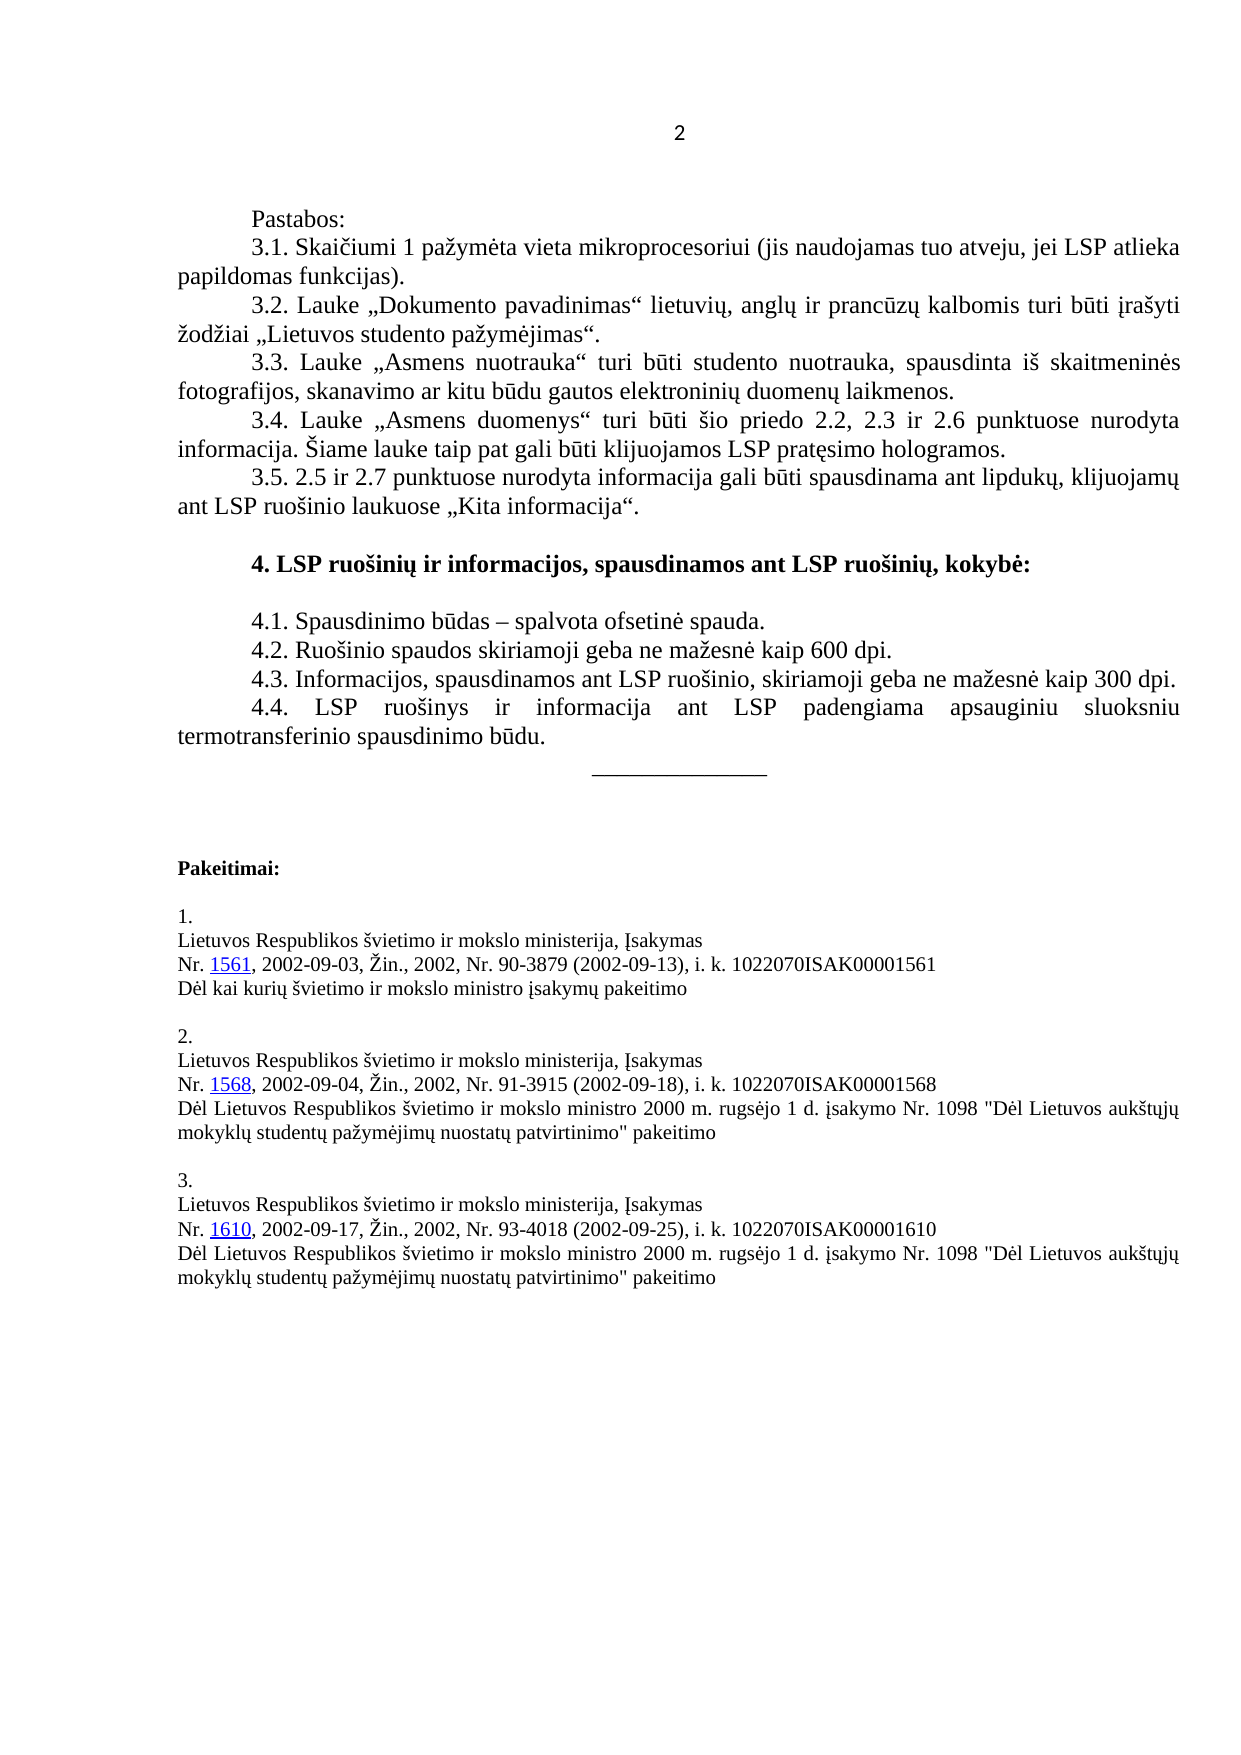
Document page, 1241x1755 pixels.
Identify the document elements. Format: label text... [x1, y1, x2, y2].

text Lietuvos Respublikos švietimo ir mokslo ministerija, Įsakymas [177, 1048, 1181, 1072]
text 4. LSP ruošinių ir informacijos, spausdinamos ant LSP ruošinių, kokybė: [177, 549, 1181, 577]
text 4.4. LSP ruošinys ir informacija ant LSP padengiama apsauginiu sluoksniu termotransferinio spausdinimo būdu. [177, 692, 1181, 750]
text Dėl Lietuvos Respublikos švietimo ir mokslo ministro 2000 m. rugsėjo 1 d. įsakymo Nr. 1098 "Dėl Lietuvos aukštųjų mokyklų studentų pažymėjimų nuostatų patvirtinimo" pakeitimo [177, 1096, 1181, 1144]
text ______________ [177, 750, 1181, 779]
text 2. [177, 1024, 1181, 1048]
text Pakeitimai: [177, 856, 1181, 879]
text Dėl Lietuvos Respublikos švietimo ir mokslo ministro 2000 m. rugsėjo 1 d. įsakymo Nr. 1098 "Dėl Lietuvos aukštųjų mokyklų studentų pažymėjimų nuostatų patvirtinimo" pakeitimo [177, 1241, 1181, 1289]
text 3.4. Lauke „Asmens duomenys“ turi būti šio priedo 2.2, 2.3 ir 2.6 punktuose nurodyta informacija. Šiame lauke taip pat gali būti klijuojamos LSP pratęsimo hologramos. [177, 405, 1181, 462]
text Dėl kai kurių švietimo ir mokslo ministro įsakymų pakeitimo [177, 976, 1181, 1000]
text Lietuvos Respublikos švietimo ir mokslo ministerija, Įsakymas [177, 928, 1181, 952]
text Nr. 1561, 2002-09-03, Žin., 2002, Nr. 90-3879 (2002-09-13), i. k. 1022070ISAK00001561 [177, 952, 1181, 976]
text 3.3. Lauke „Asmens nuotrauka“ turi būti studento nuotrauka, spausdinta iš skaitmeninės fotografijos, skanavimo ar kitu būdu gautos elektroninių duomenų laikmenos. [177, 347, 1181, 405]
text Nr. 1610, 2002-09-17, Žin., 2002, Nr. 93-4018 (2002-09-25), i. k. 1022070ISAK00001610 [177, 1216, 1181, 1241]
text 3.2. Lauke „Dokumento pavadinimas“ lietuvių, anglų ir prancūzų kalbomis turi būti įrašyti žodžiai „Lietuvos studento pažymėjimas“. [177, 290, 1181, 347]
text Lietuvos Respublikos švietimo ir mokslo ministerija, Įsakymas [177, 1192, 1181, 1216]
text 4.1. Spausdinimo būdas – spalvota ofsetinė spauda. [177, 606, 1181, 635]
text 1. [177, 904, 1181, 928]
text 3.1. Skaičiumi 1 pažymėta vieta mikroprocesoriui (jis naudojamas tuo atveju, jei LSP atlieka papildomas funkcijas). [177, 232, 1181, 290]
text Pastabos: [177, 204, 1181, 232]
text 4.2. Ruošinio spaudos skiriamoji geba ne mažesnė kaip 600 dpi. [177, 635, 1181, 664]
text 3. [177, 1168, 1181, 1192]
text 3.5. 2.5 ir 2.7 punktuose nurodyta informacija gali būti spausdinama ant lipdukų, klijuojamų ant LSP ruošinio laukuose „Kita informacija“. [177, 462, 1181, 520]
text 4.3. Informacijos, spausdinamos ant LSP ruošinio, skiriamoji geba ne mažesnė kaip 300 dpi. [177, 664, 1181, 692]
text Nr. 1568, 2002-09-04, Žin., 2002, Nr. 91-3915 (2002-09-18), i. k. 1022070ISAK00001568 [177, 1072, 1181, 1096]
